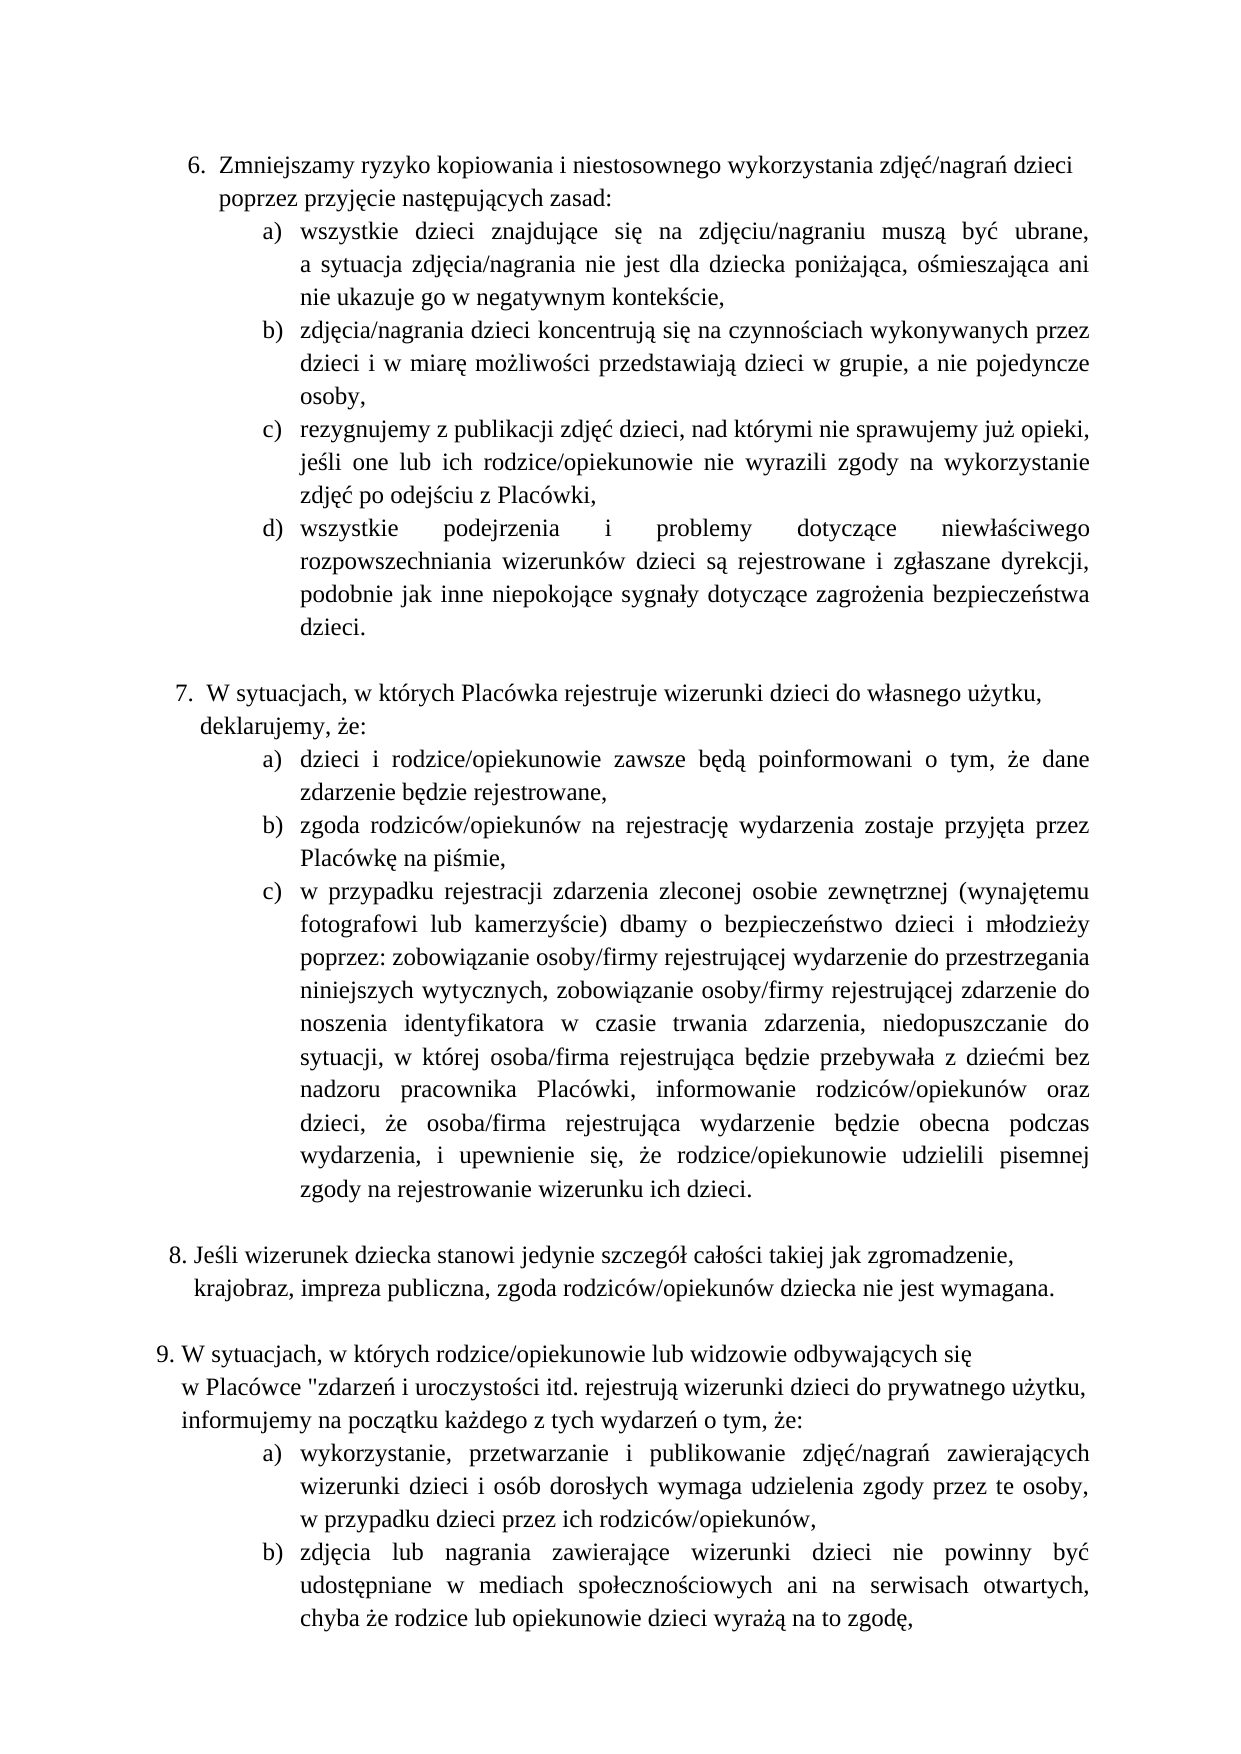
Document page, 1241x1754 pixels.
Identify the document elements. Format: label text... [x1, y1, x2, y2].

list rezygnujemy z publikacji zdjęć dzieci, nad którymi nie sprawujemy już opieki, jeśli one lub ich rodzice/opiekunowie nie wyrazili zgody na wykorzystanie zdjęć po odejściu z Placówki, [262, 414, 1090, 509]
list dzieci i rodzice/opiekunowie zawsze będą poinformowani o tym, że dane zdarzenie będzie rejestrowane, [262, 744, 1090, 806]
text poprzez przyjęcie następujących zasad: [150, 183, 1090, 212]
list zdjęcia/nagrania dzieci koncentrują się na czynnościach wykonywanych przez dzieci i w miarę możliwości przedstawiają dzieci w grupie, a nie pojedyncze osoby, [262, 315, 1090, 410]
list zdjęcia lub nagrania zawierające wizerunki dzieci nie powinny być udostępniane w mediach społecznościowych ani na serwisach otwartych, chyba że rodzice lub opiekunowie dzieci wyrażą na to zgodę, [262, 1537, 1090, 1632]
list wykorzystanie, przetwarzanie i publikowanie zdjęć/nagrań zawierających wizerunki dzieci i osób dorosłych wymaga udzielenia zgody przez te osoby, w przypadku dzieci przez ich rodziców/opiekunów, [262, 1438, 1090, 1533]
text krajobraz, impreza publiczna, zgoda rodziców/opiekunów dziecka nie jest wymagana. [150, 1273, 1090, 1301]
text 8. Jeśli wizerunek dziecka stanowi jedynie szczegół całości takiej jak zgromadzenie, [150, 1240, 1090, 1268]
text w Placówce "zdarzeń i uroczystości itd. rejestrują wizerunki dzieci do prywatnego użytku, [150, 1372, 1090, 1401]
list wszystkie dzieci znajdujące się na zdjęciu/nagraniu muszą być ubrane, a sytuacja zdjęcia/nagrania nie jest dla dziecka poniżająca, ośmieszająca ani nie ukazuje go w negatywnym kontekście, [262, 216, 1090, 311]
list zgoda rodziców/opiekunów na rejestrację wydarzenia zostaje przyjęta przez Placówkę na piśmie, [262, 810, 1090, 872]
text deklarujemy, że: [150, 711, 1090, 740]
list wszystkie podejrzenia i problemy dotyczące niewłaściwego rozpowszechniania wizerunków dzieci są rejestrowane i zgłaszane dyrekcji, podobnie jak inne niepokojące sygnały dotyczące zagrożenia bezpieczeństwa dzieci. [262, 513, 1090, 641]
text 7. W sytuacjach, w których Placówka rejestruje wizerunki dzieci do własnego użytku, [150, 678, 1090, 707]
text informujemy na początku każdego z tych wydarzeń o tym, że: [150, 1405, 1090, 1433]
list w przypadku rejestracji zdarzenia zleconej osobie zewnętrznej (wynajętemu fotografowi lub kamerzyście) dbamy o bezpieczeństwo dzieci i młodzieży poprzez: zobowiązanie osoby/firmy rejestrującej wydarzenie do przestrzegania niniejszych wytycznych, zobowiązanie osoby/firmy rejestrującej zdarzenie do noszenia identyfikatora w czasie trwania zdarzenia, niedopuszczanie do sytuacji, w której osoba/firma rejestrująca będzie przebywała z dziećmi bez nadzoru pracownika Placówki, informowanie rodziców/opiekunów oraz dzieci, że osoba/firma rejestrująca wydarzenie będzie obecna podczas wydarzenia, i upewnienie się, że rodzice/opiekunowie udzielili pisemnej zgody na rejestrowanie wizerunku ich dzieci. [262, 876, 1090, 1202]
text 9. W sytuacjach, w których rodzice/opiekunowie lub widzowie odbywających się [150, 1339, 1090, 1367]
text 6. Zmniejszamy ryzyko kopiowania i niestosownego wykorzystania zdjęć/nagrań dzieci [150, 150, 1090, 179]
